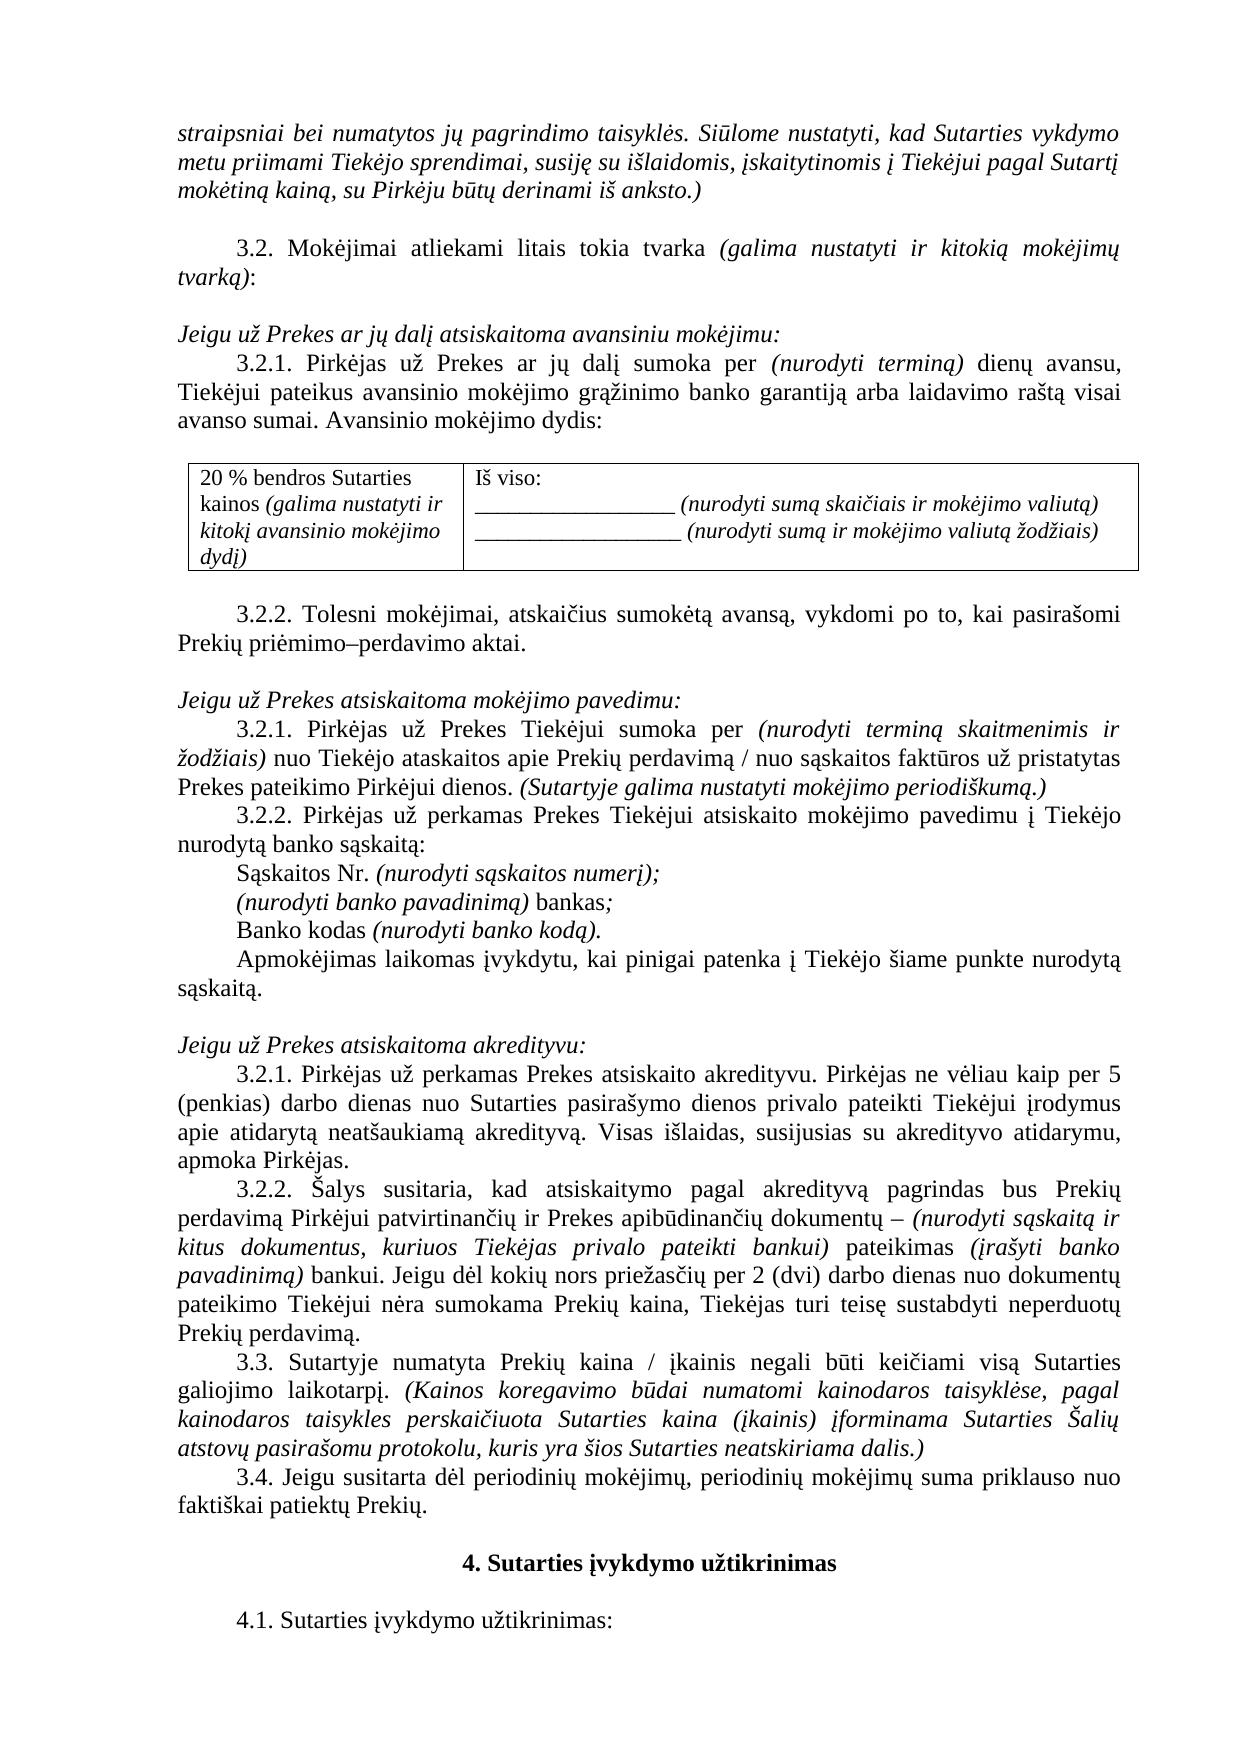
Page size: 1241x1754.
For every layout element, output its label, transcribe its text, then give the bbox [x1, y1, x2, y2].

text 3.2.1. Pirkėjas už Prekes ar jų dalį sumoka per (nurodyti terminą) dienų avansu, Tiekėjui pateikus avansinio mokėjimo grąžinimo banko garantiją arba laidavimo raštą visai avanso sumai. Avansinio mokėjimo dydis: [177, 348, 1122, 434]
text 3.4. Jeigu susitarta dėl periodinių mokėjimų, periodinių mokėjimų suma priklauso nuo faktiškai patiektų Prekių. [177, 1462, 1122, 1519]
text (nurodyti banko pavadinimą) bankas; [177, 887, 1122, 916]
text 4. Sutarties įvykdymo užtikrinimas [177, 1548, 1122, 1577]
text 3.2.2. Šalys susitaria, kad atsiskaitymo pagal akredityvą pagrindas bus Prekių perdavimą Pirkėjui patvirtinančių ir Prekes apibūdinančių dokumentų – (nurodyti sąskaitą ir kitus dokumentus, kuriuos Tiekėjas privalo pateikti bankui) pateikimas (įrašyti banko pavadinimą) bankui. Jeigu dėl kokių nors priežasčių per 2 (dvi) darbo dienas nuo dokumentų pateikimo Tiekėjui nėra sumokama Prekių kaina, Tiekėjas turi teisę sustabdyti neperduotų Prekių perdavimą. [177, 1174, 1122, 1347]
text 3.3. Sutartyje numatyta Prekių kaina / įkainis negali būti keičiami visą Sutarties galiojimo laikotarpį. (Kainos koregavimo būdai numatomi kainodaros taisyklėse, pagal kainodaros taisykles perskaičiuota Sutarties kaina (įkainis) įforminama Sutarties Šalių atstovų pasirašomu protokolu, kuris yra šios Sutarties neatskiriama dalis.) [177, 1347, 1122, 1462]
text Jeigu už Prekes ar jų dalį atsiskaitoma avansiniu mokėjimu: [177, 319, 1122, 348]
text 3.2.2. Tolesni mokėjimai, atskaičius sumokėtą avansą, vykdomi po to, kai pasirašomi Prekių priėmimo–perdavimo aktai. [177, 599, 1122, 657]
table_header Iš viso: _ (nurodyti sumą skaičiais ir mokėjimo valiutą) _ (nurodyti sumą ir mokėjimo valiutą žodžiais) [464, 464, 1138, 569]
text 3.2.1. Pirkėjas už perkamas Prekes atsiskaito akredityvu. Pirkėjas ne vėliau kaip per 5 (penkias) darbo dienas nuo Sutarties pasirašymo dienos privalo pateikti Tiekėjui įrodymus apie atidarytą neatšaukiamą akredityvą. Visas išlaidas, susijusias su akredityvo atidarymu, apmoka Pirkėjas. [177, 1059, 1122, 1174]
text Jeigu už Prekes atsiskaitoma akredityvu: [177, 1031, 1122, 1059]
text 4.1. Sutarties įvykdymo užtikrinimas: [177, 1606, 1122, 1634]
text 3.2.2. Pirkėjas už perkamas Prekes Tiekėjui atsiskaito mokėjimo pavedimu į Tiekėjo nurodytą banko sąskaitą: [177, 801, 1122, 858]
text 3.2. Mokėjimai atliekami litais tokia tvarka (galima nustatyti ir kitokią mokėjimų tvarką): [177, 233, 1122, 291]
text Jeigu už Prekes atsiskaitoma mokėjimo pavedimu: [177, 686, 1122, 714]
table_header 20 % bendros Sutarties kainos (galima nustatyti ir kitokį avansinio mokėjimo dydį) [189, 464, 463, 569]
text straipsniai bei numatytos jų pagrindimo taisyklės. Siūlome nustatyti, kad Sutarties vykdymo metu priimami Tiekėjo sprendimai, susiję su išlaidomis, įskaitytinomis į Tiekėjui pagal Sutartį mokėtiną kainą, su Pirkėju būtų derinami iš anksto.) [177, 118, 1122, 204]
text Sąskaitos Nr. (nurodyti sąskaitos numerį); [177, 858, 1122, 887]
text 3.2.1. Pirkėjas už Prekes Tiekėjui sumoka per (nurodyti terminą skaitmenimis ir žodžiais) nuo Tiekėjo ataskaitos apie Prekių perdavimą / nuo sąskaitos faktūros už pristatytas Prekes pateikimo Pirkėjui dienos. (Sutartyje galima nustatyti mokėjimo periodiškumą.) [177, 714, 1122, 801]
text Apmokėjimas laikomas įvykdytu, kai pinigai patenka į Tiekėjo šiame punkte nurodytą sąskaitą. [177, 944, 1122, 1002]
text Banko kodas (nurodyti banko kodą). [177, 916, 1122, 944]
